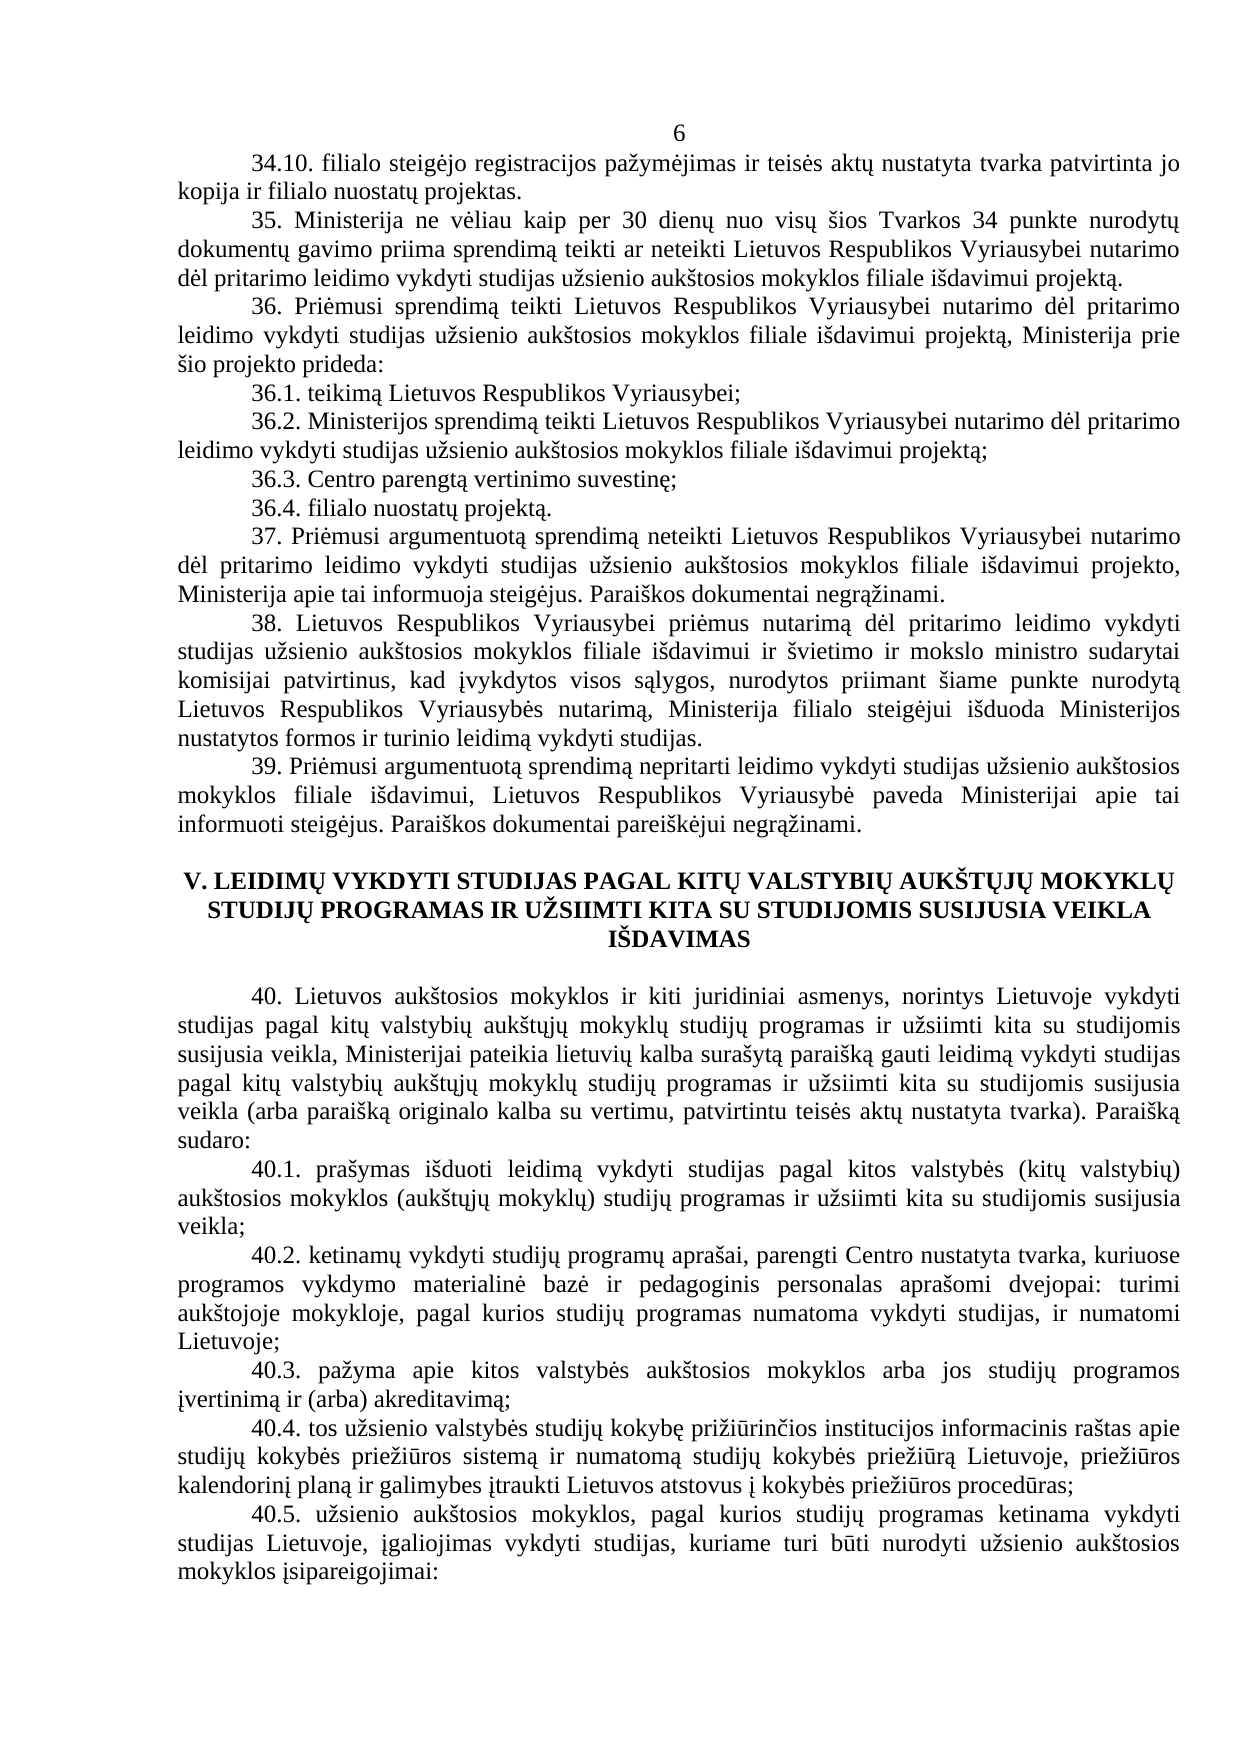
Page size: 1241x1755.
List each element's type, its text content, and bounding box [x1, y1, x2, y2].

text 40.5. užsienio aukštosios mokyklos, pagal kurios studijų programas ketinama vykdyti studijas Lietuvoje, įgaliojimas vykdyti studijas, kuriame turi būti nurodyti užsienio aukštosios mokyklos įsipareigojimai: [177, 1499, 1181, 1585]
text V. LEIDIMŲ VYKDYTI STUDIJAS PAGAL KITŲ VALSTYBIŲ AUKŠTŲJŲ MOKYKLŲ STUDIJŲ PROGRAMAS IR UŽSIIMTI KITA SU STUDIJOMIS SUSIJUSIA VEIKLA IŠDAVIMAS [177, 866, 1181, 953]
text 36.1. teikimą Lietuvos Respublikos Vyriausybei; [177, 378, 1181, 406]
text 36.4. filialo nuostatų projektą. [177, 493, 1181, 521]
text 35. Ministerija ne vėliau kaip per 30 dienų nuo visų šios Tvarkos 34 punkte nurodytų dokumentų gavimo priima sprendimą teikti ar neteikti Lietuvos Respublikos Vyriausybei nutarimo dėl pritarimo leidimo vykdyti studijas užsienio aukštosios mokyklos filiale išdavimui projektą. [177, 205, 1181, 291]
text 40.4. tos užsienio valstybės studijų kokybę prižiūrinčios institucijos informacinis raštas apie studijų kokybės priežiūros sistemą ir numatomą studijų kokybės priežiūrą Lietuvoje, priežiūros kalendorinį planą ir galimybes įtraukti Lietuvos atstovus į kokybės priežiūros procedūras; [177, 1413, 1181, 1499]
text 40. Lietuvos aukštosios mokyklos ir kiti juridiniai asmenys, norintys Lietuvoje vykdyti studijas pagal kitų valstybių aukštųjų mokyklų studijų programas ir užsiimti kita su studijomis susijusia veikla, Ministerijai pateikia lietuvių kalba surašytą paraišką gauti leidimą vykdyti studijas pagal kitų valstybių aukštųjų mokyklų studijų programas ir užsiimti kita su studijomis susijusia veikla (arba paraišką originalo kalba su vertimu, patvirtintu teisės aktų nustatyta tvarka). Paraišką sudaro: [177, 981, 1181, 1154]
text 36.3. Centro parengtą vertinimo suvestinę; [177, 464, 1181, 493]
text 39. Priėmusi argumentuotą sprendimą nepritarti leidimo vykdyti studijas užsienio aukštosios mokyklos filiale išdavimui, Lietuvos Respublikos Vyriausybė paveda Ministerijai apie tai informuoti steigėjus. Paraiškos dokumentai pareiškėjui negrąžinami. [177, 751, 1181, 838]
text 38. Lietuvos Respublikos Vyriausybei priėmus nutarimą dėl pritarimo leidimo vykdyti studijas užsienio aukštosios mokyklos filiale išdavimui ir švietimo ir mokslo ministro sudarytai komisijai patvirtinus, kad įvykdytos visos sąlygos, nurodytos priimant šiame punkte nurodytą Lietuvos Respublikos Vyriausybės nutarimą, Ministerija filialo steigėjui išduoda Ministerijos nustatytos formos ir turinio leidimą vykdyti studijas. [177, 608, 1181, 751]
text 36. Priėmusi sprendimą teikti Lietuvos Respublikos Vyriausybei nutarimo dėl pritarimo leidimo vykdyti studijas užsienio aukštosios mokyklos filiale išdavimui projektą, Ministerija prie šio projekto prideda: [177, 291, 1181, 378]
text 40.1. prašymas išduoti leidimą vykdyti studijas pagal kitos valstybės (kitų valstybių) aukštosios mokyklos (aukštųjų mokyklų) studijų programas ir užsiimti kita su studijomis susijusia veikla; [177, 1154, 1181, 1240]
text 40.2. ketinamų vykdyti studijų programų aprašai, parengti Centro nustatyta tvarka, kuriuose programos vykdymo materialinė bazė ir pedagoginis personalas aprašomi dvejopai: turimi aukštojoje mokykloje, pagal kurios studijų programas numatoma vykdyti studijas, ir numatomi Lietuvoje; [177, 1240, 1181, 1355]
text 40.3. pažyma apie kitos valstybės aukštosios mokyklos arba jos studijų programos įvertinimą ir (arba) akreditavimą; [177, 1355, 1181, 1413]
text 37. Priėmusi argumentuotą sprendimą neteikti Lietuvos Respublikos Vyriausybei nutarimo dėl pritarimo leidimo vykdyti studijas užsienio aukštosios mokyklos filiale išdavimui projekto, Ministerija apie tai informuoja steigėjus. Paraiškos dokumentai negrąžinami. [177, 521, 1181, 608]
text 34.10. filialo steigėjo registracijos pažymėjimas ir teisės aktų nustatyta tvarka patvirtinta jo kopija ir filialo nuostatų projektas. [177, 148, 1181, 205]
text 36.2. Ministerijos sprendimą teikti Lietuvos Respublikos Vyriausybei nutarimo dėl pritarimo leidimo vykdyti studijas užsienio aukštosios mokyklos filiale išdavimui projektą; [177, 406, 1181, 464]
